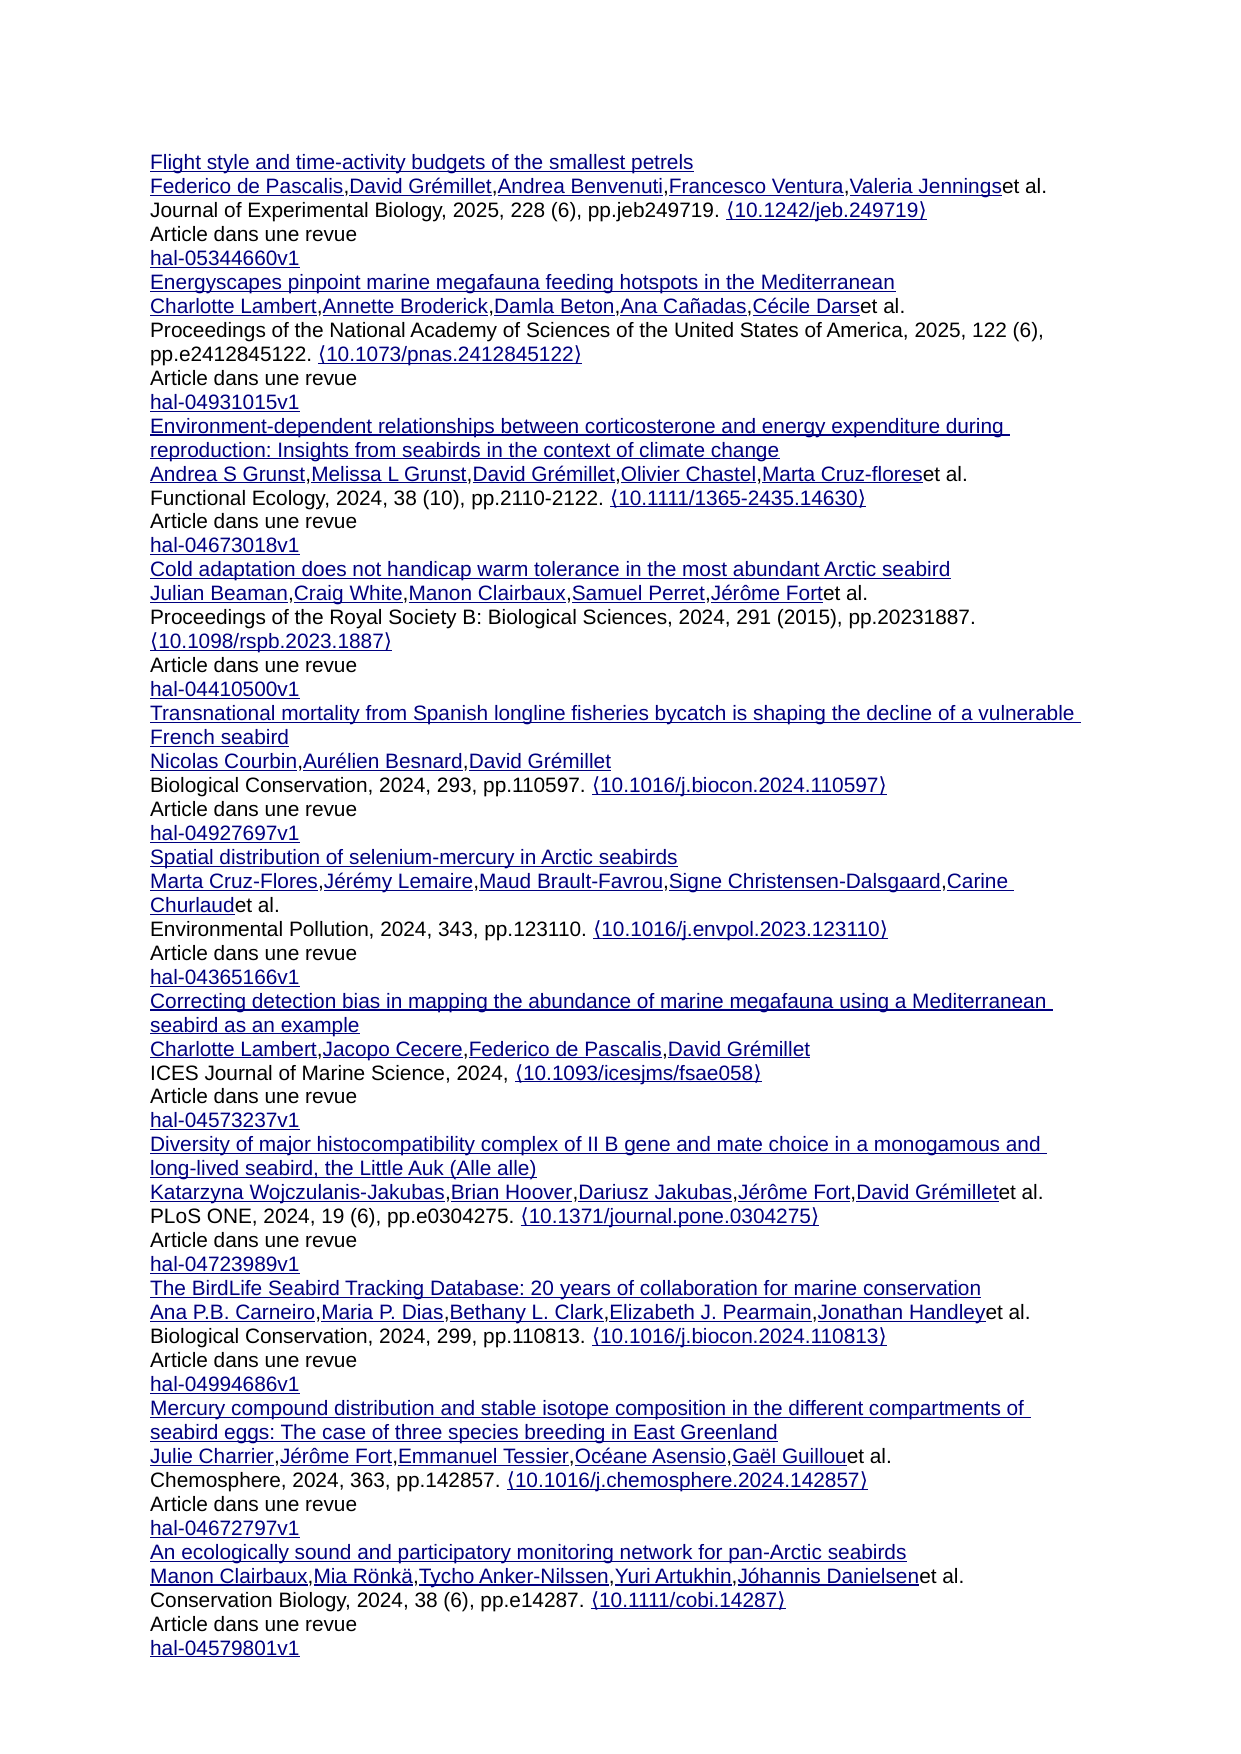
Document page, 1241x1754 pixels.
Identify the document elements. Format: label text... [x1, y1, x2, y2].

table_cell Diversity of major histocompatibility complex of II B gene and mate choice in a monogamous and long-lived seabird, the Little Auk (Alle alle) Katarzyna Wojczulanis-Jakubas,Brian Hoover,Dariusz Jakubas,Jérôme Fort,David Grémilletet al. PLoS ONE, 2024, 19 (6), pp.e0304275. ⟨10.1371/journal.pone.0304275⟩ Article dans une revue hal-04723989v1 [150, 1132, 1090, 1276]
table_cell Spatial distribution of selenium-mercury in Arctic seabirds Marta Cruz-Flores,Jérémy Lemaire,Maud Brault-Favrou,Signe Christensen-Dalsgaard,Carine Churlaudet al. Environmental Pollution, 2024, 343, pp.123110. ⟨10.1016/j.envpol.2023.123110⟩ Article dans une revue hal-04365166v1 [150, 845, 1090, 988]
table_cell Flight style and time-activity budgets of the smallest petrels Federico de Pascalis,David Grémillet,Andrea Benvenuti,Francesco Ventura,Valeria Jenningset al. Journal of Experimental Biology, 2025, 228 (6), pp.jeb249719. ⟨10.1242/jeb.249719⟩ Article dans une revue hal-05344660v1 [150, 150, 1090, 270]
table_cell The BirdLife Seabird Tracking Database: 20 years of collaboration for marine conservation Ana P.B. Carneiro,Maria P. Dias,Bethany L. Clark,Elizabeth J. Pearmain,Jonathan Handleyet al. Biological Conservation, 2024, 299, pp.110813. ⟨10.1016/j.biocon.2024.110813⟩ Article dans une revue hal-04994686v1 [150, 1276, 1090, 1396]
table_cell Energyscapes pinpoint marine megafauna feeding hotspots in the Mediterranean Charlotte Lambert,Annette Broderick,Damla Beton,Ana Cañadas,Cécile Darset al. Proceedings of the National Academy of Sciences of the United States of America, 2025, 122 (6), pp.e2412845122. ⟨10.1073/pnas.2412845122⟩ Article dans une revue hal-04931015v1 [150, 270, 1090, 413]
table_cell Cold adaptation does not handicap warm tolerance in the most abundant Arctic seabird Julian Beaman,Craig White,Manon Clairbaux,Samuel Perret,Jérôme Fortet al. Proceedings of the Royal Society B: Biological Sciences, 2024, 291 (2015), pp.20231887. ⟨10.1098/rspb.2023.1887⟩ Article dans une revue hal-04410500v1 [150, 557, 1090, 701]
table_cell An ecologically sound and participatory monitoring network for pan‐Arctic seabirds Manon Clairbaux,Mia Rönkä,Tycho Anker-Nilssen,Yuri Artukhin,Jóhannis Danielsenet al. Conservation Biology, 2024, 38 (6), pp.e14287. ⟨10.1111/cobi.14287⟩ Article dans une revue hal-04579801v1 [150, 1540, 1090, 1659]
table_cell Transnational mortality from Spanish longline fisheries bycatch is shaping the decline of a vulnerable French seabird Nicolas Courbin,Aurélien Besnard,David Grémillet Biological Conservation, 2024, 293, pp.110597. ⟨10.1016/j.biocon.2024.110597⟩ Article dans une revue hal-04927697v1 [150, 701, 1090, 845]
table_cell Correcting detection bias in mapping the abundance of marine megafauna using a Mediterranean seabird as an example Charlotte Lambert,Jacopo Cecere,Federico de Pascalis,David Grémillet ICES Journal of Marine Science, 2024, ⟨10.1093/icesjms/fsae058⟩ Article dans une revue hal-04573237v1 [150, 989, 1090, 1132]
table_cell Mercury compound distribution and stable isotope composition in the different compartments of seabird eggs: The case of three species breeding in East Greenland Julie Charrier,Jérôme Fort,Emmanuel Tessier,Océane Asensio,Gaël Guillouet al. Chemosphere, 2024, 363, pp.142857. ⟨10.1016/j.chemosphere.2024.142857⟩ Article dans une revue hal-04672797v1 [150, 1396, 1090, 1539]
table_cell Environment‐dependent relationships between corticosterone and energy expenditure during reproduction: Insights from seabirds in the context of climate change Andrea S Grunst,Melissa L Grunst,David Grémillet,Olivier Chastel,Marta Cruz‐floreset al. Functional Ecology, 2024, 38 (10), pp.2110-2122. ⟨10.1111/1365-2435.14630⟩ Article dans une revue hal-04673018v1 [150, 414, 1090, 557]
